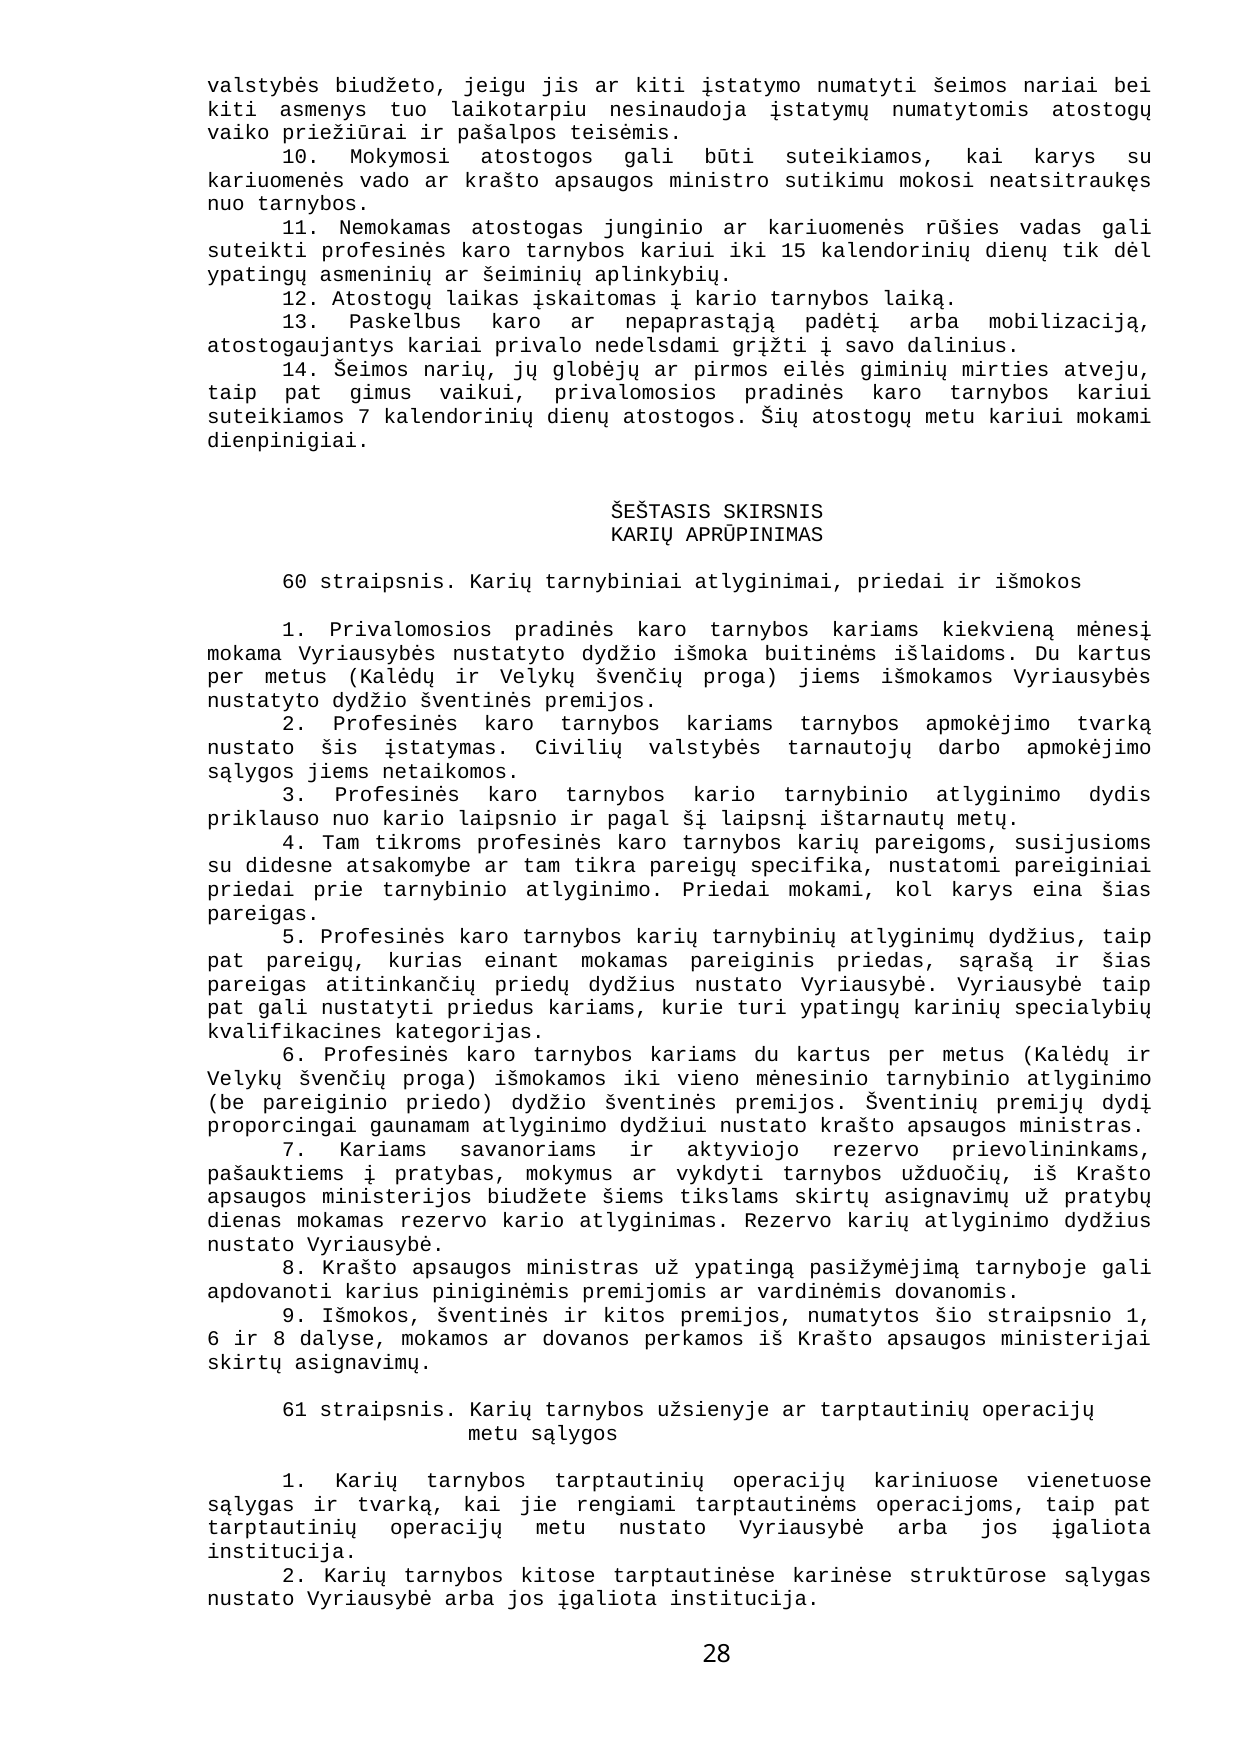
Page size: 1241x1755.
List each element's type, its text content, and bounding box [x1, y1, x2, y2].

text valstybės biudžeto, jeigu jis ar kiti įstatymo numatyti šeimos nariai bei kiti asmenys tuo laikotarpiu nesinaudoja įstatymų numatytomis atostogų vaiko priežiūrai ir pašalpos teisėmis. [207, 75, 1152, 146]
text 4. Tam tikroms profesinės karo tarnybos karių pareigoms, susijusioms su didesne atsakomybe ar tam tikra pareigų specifika, nustatomi pareiginiai priedai prie tarnybinio atlyginimo. Priedai mokami, kol karys eina šias pareigas. [207, 832, 1152, 926]
text 2. Profesinės karo tarnybos kariams tarnybos apmokėjimo tvarką nustato šis įstatymas. Civilių valstybės tarnautojų darbo apmokėjimo sąlygos jiems netaikomos. [207, 713, 1152, 784]
text 6. Profesinės karo tarnybos kariams du kartus per metus (Kalėdų ir Velykų švenčių proga) išmokamos iki vieno mėnesinio tarnybinio atlyginimo (be pareiginio priedo) dydžio šventinės premijos. Šventinių premijų dydį proporcingai gaunamam atlyginimo dydžiui nustato krašto apsaugos ministras. [207, 1044, 1152, 1139]
text 14. Šeimos narių, jų globėjų ar pirmos eilės giminių mirties atveju, taip pat gimus vaikui, privalomosios pradinės karo tarnybos kariui suteikiamos 7 kalendorinių dienų atostogos. Šių atostogų metu kariui mokami dienpinigiai. [207, 359, 1152, 453]
text 61 straipsnis. Karių tarnybos užsienyje ar tarptautinių operacijų [207, 1399, 1152, 1423]
text 3. Profesinės karo tarnybos kario tarnybinio atlyginimo dydis priklauso nuo kario laipsnio ir pagal šį laipsnį ištarnautų metų. [207, 784, 1152, 832]
text 12. Atostogų laikas įskaitomas į kario tarnybos laiką. [207, 288, 1152, 311]
text 2. Karių tarnybos kitose tarptautinėse karinėse struktūrose sąlygas nustato Vyriausybė arba jos įgaliota institucija. [207, 1565, 1152, 1612]
text 60 straipsnis. Karių tarnybiniai atlyginimai, priedai ir išmokos [207, 572, 1152, 595]
text 11. Nemokamas atostogas junginio ar kariuomenės rūšies vadas gali suteikti profesinės karo tarnybos kariui iki 15 kalendorinių dienų tik dėl ypatingų asmeninių ar šeiminių aplinkybių. [207, 217, 1152, 288]
text 13. Paskelbus karo ar nepaprastąją padėtį arba mobilizaciją, atostogaujantys kariai privalo nedelsdami grįžti į savo dalinius. [207, 311, 1152, 359]
text 7. Kariams savanoriams ir aktyviojo rezervo prievolininkams, pašauktiems į pratybas, mokymus ar vykdyti tarnybos užduočių, iš Krašto apsaugos ministerijos biudžete šiems tikslams skirtų asignavimų už pratybų dienas mokamas rezervo kario atlyginimas. Rezervo karių atlyginimo dydžius nustato Vyriausybė. [207, 1139, 1152, 1257]
text KARIŲ APRŪPINIMAS [207, 524, 1152, 548]
text 1. Privalomosios pradinės karo tarnybos kariams kiekvieną mėnesį mokama Vyriausybės nustatyto dydžio išmoka buitinėms išlaidoms. Du kartus per metus (Kalėdų ir Velykų švenčių proga) jiems išmokamos Vyriausybės nustatyto dydžio šventinės premijos. [207, 619, 1152, 713]
text 8. Krašto apsaugos ministras už ypatingą pasižymėjimą tarnyboje gali apdovanoti karius piniginėmis premijomis ar vardinėmis dovanomis. [207, 1257, 1152, 1304]
text metu sąlygos [207, 1423, 1152, 1446]
text 1. Karių tarnybos tarptautinių operacijų kariniuose vienetuose sąlygas ir tvarką, kai jie rengiami tarptautinėms operacijoms, taip pat tarptautinių operacijų metu nustato Vyriausybė arba jos įgaliota institucija. [207, 1470, 1152, 1565]
text 9. Išmokos, šventinės ir kitos premijos, numatytos šio straipsnio 1, 6 ir 8 dalyse, mokamos ar dovanos perkamos iš Krašto apsaugos ministerijai skirtų asignavimų. [207, 1304, 1152, 1376]
text 5. Profesinės karo tarnybos karių tarnybinių atlyginimų dydžius, taip pat pareigų, kurias einant mokamas pareiginis priedas, sąrašą ir šias pareigas atitinkančių priedų dydžius nustato Vyriausybė. Vyriausybė taip pat gali nustatyti priedus kariams, kurie turi ypatingų karinių specialybių kvalifikacines kategorijas. [207, 926, 1152, 1044]
text ŠEŠTASIS SKIRSNIS [207, 501, 1152, 524]
text 10. Mokymosi atostogos gali būti suteikiamos, kai karys su kariuomenės vado ar krašto apsaugos ministro sutikimu mokosi neatsitraukęs nuo tarnybos. [207, 146, 1152, 217]
